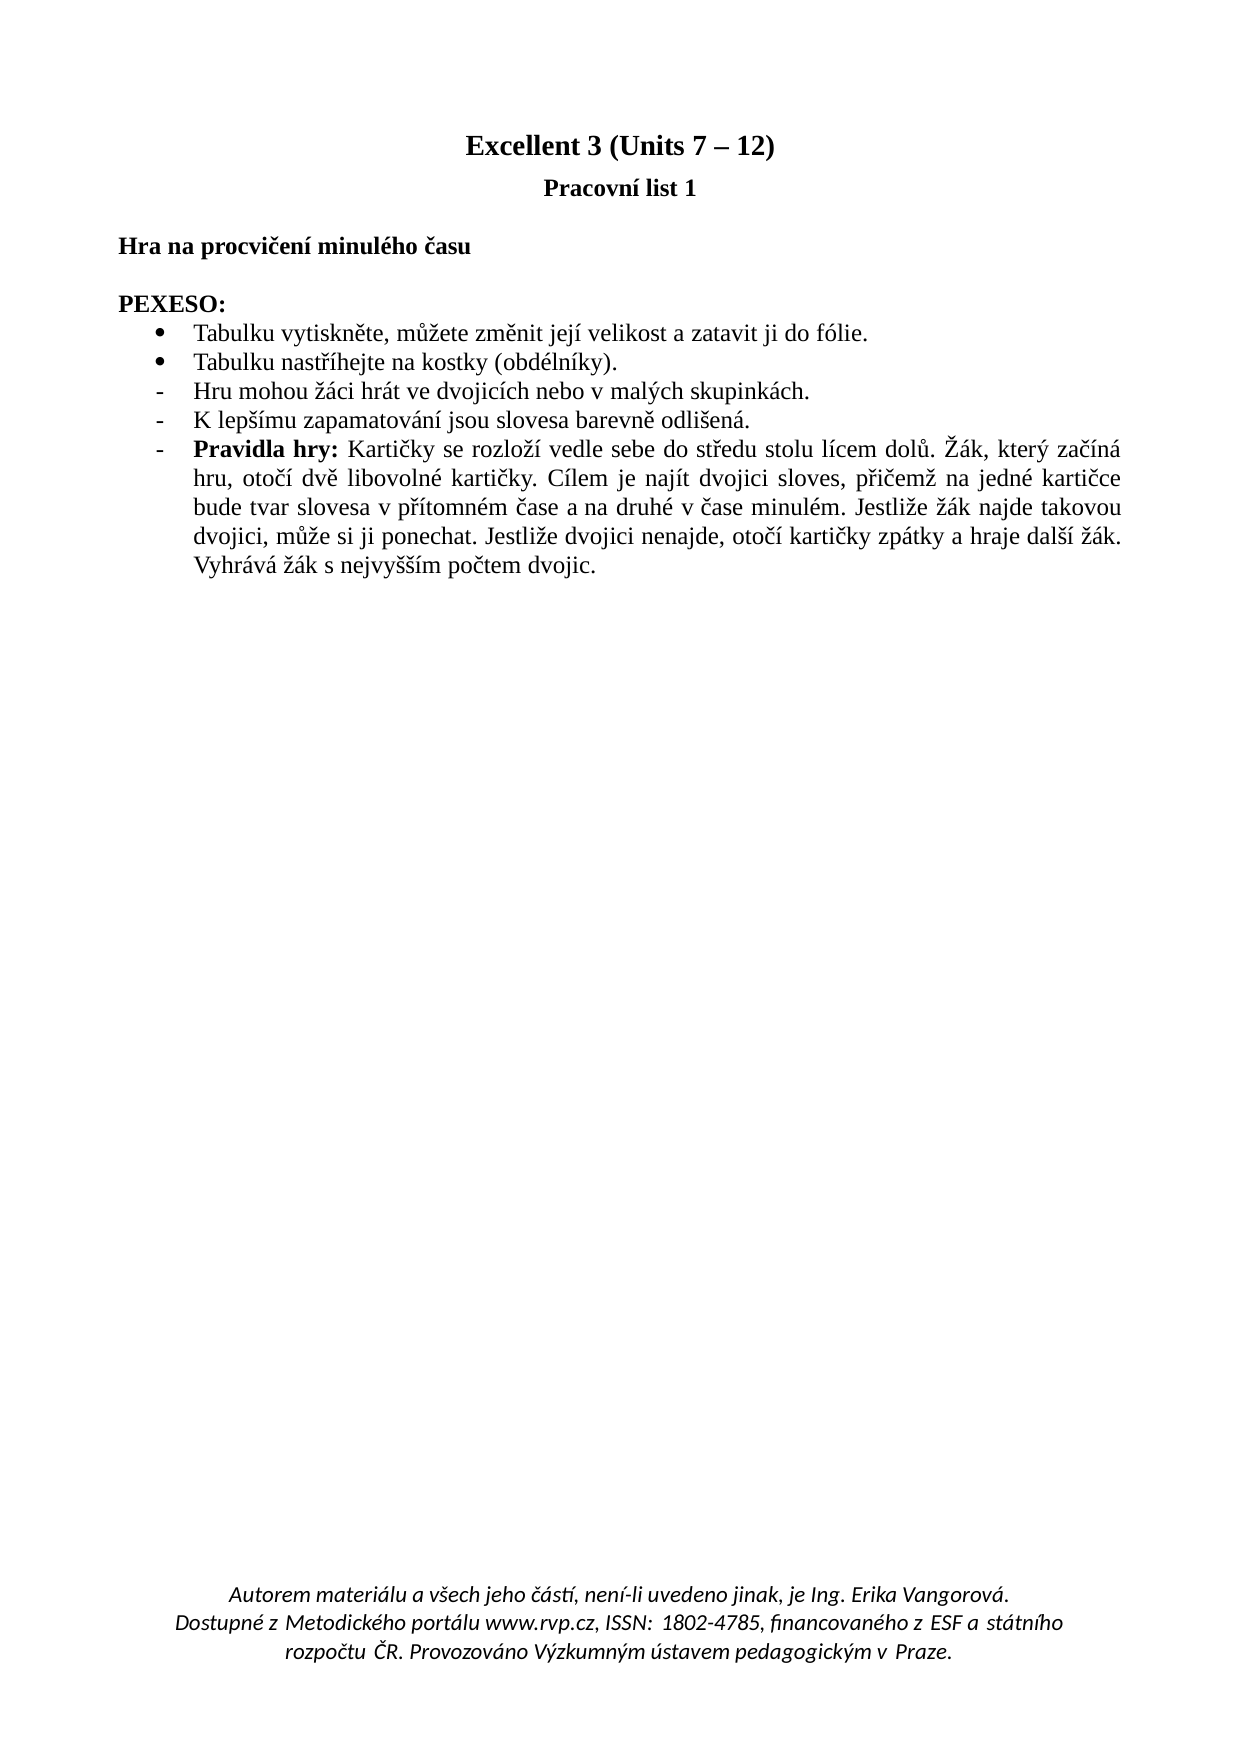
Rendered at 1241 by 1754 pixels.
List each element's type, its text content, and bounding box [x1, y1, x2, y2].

list Pravidla hry: Kartičky se rozloží vedle sebe do středu stolu lícem dolů. Žák, který začíná hru, otočí dvě libovolné kartičky. Cílem je najít dvojici sloves, přičemž na jedné kartičce bude tvar slovesa v přítomném čase a na druhé v čase minulém. Jestliže žák najde takovou dvojici, může si ji ponechat. Jestliže dvojici nenajde, otočí kartičky zpátky a hraje další žák. Vyhrává žák s nejvyšším počtem dvojic. [156, 434, 1122, 579]
text Excellent 3 (Units 7 – 12) [118, 128, 1122, 162]
text PEXESO: [118, 289, 1122, 318]
list Tabulku vytiskněte, můžete změnit její velikost a zatavit ji do fólie. [156, 318, 1122, 347]
text Pracovní list 1 [118, 172, 1122, 202]
list Hru mohou žáci hrát ve dvojicích nebo v malých skupinkách. [156, 376, 1122, 405]
list K lepšímu zapamatování jsou slovesa barevně odlišená. [156, 405, 1122, 434]
text Hra na procvičení minulého času [118, 231, 1122, 260]
list Tabulku nastříhejte na kostky (obdélníky). [156, 347, 1122, 376]
